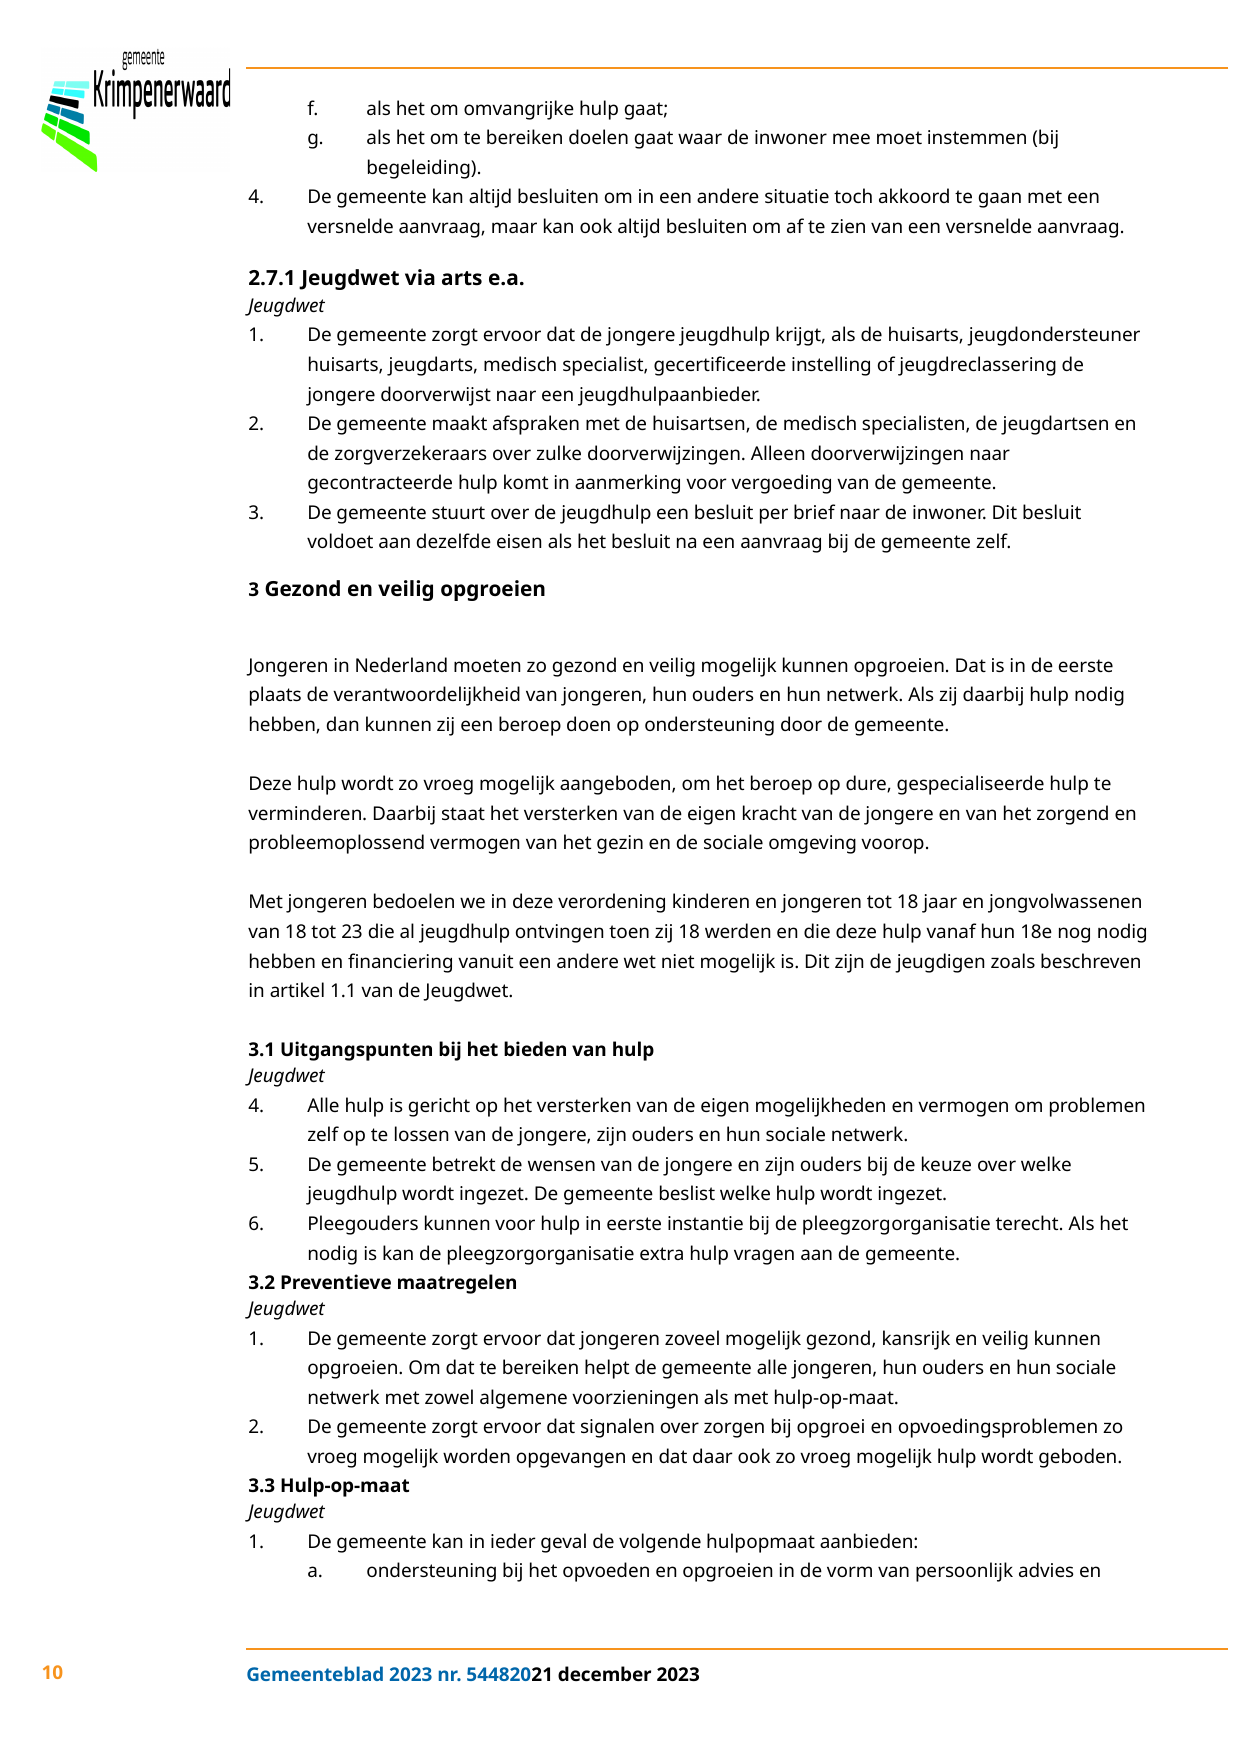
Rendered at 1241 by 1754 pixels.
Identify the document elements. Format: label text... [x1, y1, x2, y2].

list De gemeente zorgt ervoor dat signalen over zorgen bij opgroei­ en opvoedingsproblemen zo vroeg mogelijk worden opgevangen en dat daar ook zo vroeg mogelijk hulp wordt geboden. [248, 1413, 1152, 1469]
list De gemeente zorgt ervoor dat jongeren zoveel mogelijk gezond, kansrijk en veilig kunnen opgroeien. Om dat te bereiken helpt de gemeente alle jongeren, hun ouders en hun sociale netwerk met zowel algemene voorzieningen als met hulp-op-maat. [248, 1325, 1152, 1409]
list ondersteuning bij het opvoeden en opgroeien in de vorm van persoonlijk advies en [307, 1557, 1152, 1583]
list Alle hulp is gericht op het versterken van de eigen mogelijkheden en vermogen om problemen zelf op te lossen van de jongere, zijn ouders en hun sociale netwerk. [248, 1092, 1152, 1147]
picture [41, 47, 231, 172]
text Deze hulp wordt zo vroeg mogelijk aangeboden, om het beroep op dure, gespecialiseerde hulp te verminderen. Daarbij staat het versterken van de eigen kracht van de jongere en van het zorgend en probleemoplossend vermogen van het gezin en de sociale omgeving voorop. [248, 770, 1152, 855]
text 3.2 Preventieve maatregelen [248, 1269, 1152, 1295]
text 3.3 Hulp-op-maat [248, 1473, 1152, 1498]
text Jongeren in Nederland moeten zo gezond en veilig mogelijk kunnen opgroeien. Dat is in de eerste plaats de verantwoordelijkheid van jongeren, hun ouders en hun netwerk. Als zij daarbij hulp nodig hebben, dan kunnen zij een beroep doen op ondersteuning door de gemeente. [248, 652, 1152, 737]
text Jeugdwet [248, 292, 1152, 318]
text Jeugdwet [248, 1498, 1152, 1524]
text 2.7.1 Jeugdwet via arts e.a. [248, 263, 1152, 292]
list De gemeente zorgt ervoor dat de jongere jeugdhulp krijgt, als de huisarts, jeugdondersteuner huisarts, jeugdarts, medisch specialist, gecertificeerde instelling of jeugdreclassering de jongere doorverwijst naar een jeugdhulpaanbieder. [248, 322, 1152, 406]
list als het om omvangrijke hulp gaat; [307, 95, 1152, 121]
list De gemeente kan altijd besluiten om in een andere situatie toch akkoord te gaan met een versnelde aanvraag, maar kan ook altijd besluiten om af te zien van een versnelde aanvraag. [248, 183, 1152, 239]
list De gemeente stuurt over de jeugdhulp een besluit per brief naar de inwoner. Dit besluit voldoet aan dezelfde eisen als het besluit na een aanvraag bij de gemeente zelf. [248, 499, 1152, 554]
text Met jongeren bedoelen we in deze verordening kinderen en jongeren tot 18 jaar en jongvolwassenen van 18 tot 23 die al jeugdhulp ontvingen toen zij 18 werden en die deze hulp vanaf hun 18e nog nodig hebben en financiering vanuit een andere wet niet mogelijk is. Dit zijn de jeugdigen zoals beschreven in artikel 1.1 van de Jeugdwet. [248, 889, 1152, 1003]
list De gemeente maakt afspraken met de huisartsen, de medisch specialisten, de jeugdartsen en de zorgverzekeraars over zulke doorverwijzingen. Alleen doorverwijzingen naar gecontracteerde hulp komt in aanmerking voor vergoeding van de gemeente. [248, 410, 1152, 495]
list De gemeente betrekt de wensen van de jongere en zijn ouders bij de keuze over welke jeugdhulp wordt ingezet. De gemeente beslist welke hulp wordt ingezet. [248, 1151, 1152, 1206]
list Pleegouders kunnen voor hulp in eerste instantie bij de pleegzorg­organisatie terecht. Als het nodig is kan de pleegzorgorganisatie extra hulp vragen aan de gemeente. [248, 1210, 1152, 1266]
text 3 Gezond en veilig opgroeien [248, 574, 1152, 603]
text Jeugdwet [248, 1062, 1152, 1088]
list De gemeente kan in ieder geval de volgende hulp­op­maat aanbieden: [248, 1528, 1152, 1554]
text Jeugdwet [248, 1295, 1152, 1321]
text 3.1 Uitgangspunten bij het bieden van hulp [248, 1037, 1152, 1062]
list als het om te bereiken doelen gaat waar de inwoner mee moet instemmen (bij begeleiding). [307, 124, 1152, 180]
